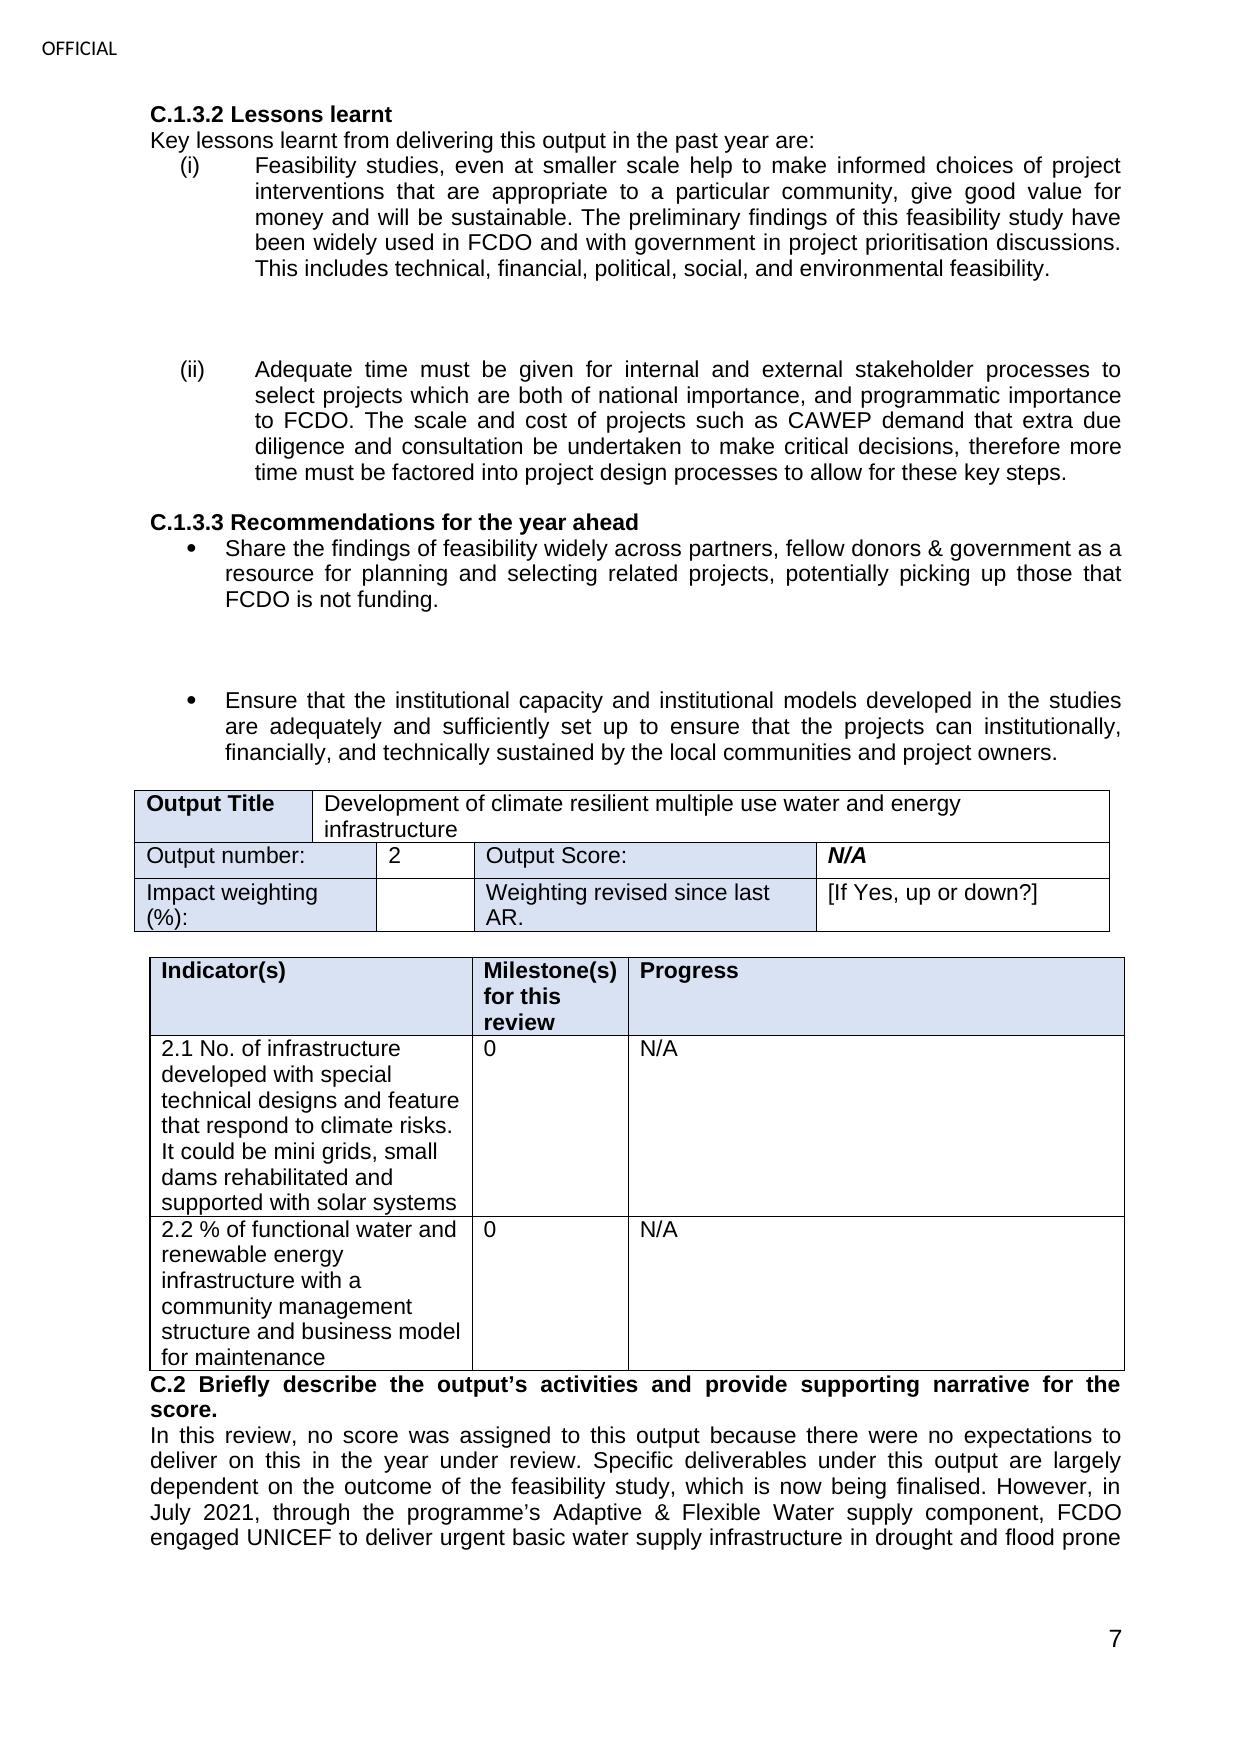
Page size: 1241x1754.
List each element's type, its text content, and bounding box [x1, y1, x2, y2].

table_cell 2.2 % of functional water and renewable energy infrastructure with a community management structure and business model for maintenance [151, 1217, 472, 1370]
table_cell 2 [377, 843, 474, 878]
table_cell N/A [629, 1036, 1124, 1216]
table_cell 2.1 No. of infrastructure developed with special technical designs and feature that respond to climate risks. It could be mini grids, small dams rehabilitated and supported with solar systems [151, 1036, 472, 1216]
table_header Development of climate resilient multiple use water and energy infrastructure [313, 791, 1109, 842]
table_cell [If Yes, up or down?] [817, 879, 1109, 931]
text C.1.3.2 Lessons learnt [150, 102, 1122, 127]
table_cell 0 [473, 1217, 628, 1370]
table_cell [377, 879, 474, 931]
list Ensure that the institutional capacity and institutional models developed in the studies are adequately and sufficiently set up to ensure that the projects can institutionally, financially, and technically sustained by the local communities and project owners. [187, 688, 1122, 765]
table_cell 0 [473, 1036, 628, 1216]
list Adequate time must be given for internal and external stakeholder processes to select projects which are both of national importance, and programmatic importance to FCDO. The scale and cost of projects such as CAWEP demand that extra due diligence and consultation be undertaken to make critical decisions, therefore more time must be factored into project design processes to allow for these key steps. [179, 357, 1122, 485]
table_header Output Title [135, 791, 312, 842]
table_header Progress [629, 958, 1124, 1035]
table_cell N/A [817, 843, 1109, 878]
table_cell Output Score: [475, 843, 816, 878]
text Key lessons learnt from delivering this output in the past year are: [150, 127, 1122, 153]
table_header Indicator(s) [151, 958, 472, 1035]
table_cell Output number: [135, 843, 376, 878]
list Share the findings of feasibility widely across partners, fellow donors & government as a resource for planning and selecting related projects, potentially picking up those that FCDO is not funding. [187, 535, 1122, 612]
table_cell Impact weighting (%): [135, 879, 376, 931]
text In this review, no score was assigned to this output because there were no expectations to deliver on this in the year under review. Specific deliverables under this output are largely dependent on the outcome of the feasibility study, which is now being finalised. However, in July 2021, through the programme’s Adaptive & Flexible Water supply component, FCDO engaged UNICEF to deliver urgent basic water supply infrastructure in drought and flood prone [150, 1423, 1122, 1551]
table_cell N/A [629, 1217, 1124, 1370]
list Feasibility studies, even at smaller scale help to make informed choices of project interventions that are appropriate to a particular community, give good value for money and will be sustainable. The preliminary findings of this feasibility study have been widely used in FCDO and with government in project prioritisation discussions. This includes technical, financial, political, social, and environmental feasibility. [179, 153, 1122, 281]
text C.1.3.3 Recommendations for the year ahead [150, 510, 1122, 535]
table_header Milestone(s) for this review [473, 958, 628, 1035]
text C.2 Briefly describe the output’s activities and provide supporting narrative for the score. [150, 1371, 1122, 1423]
table_cell Weighting revised since last AR. [475, 879, 816, 931]
